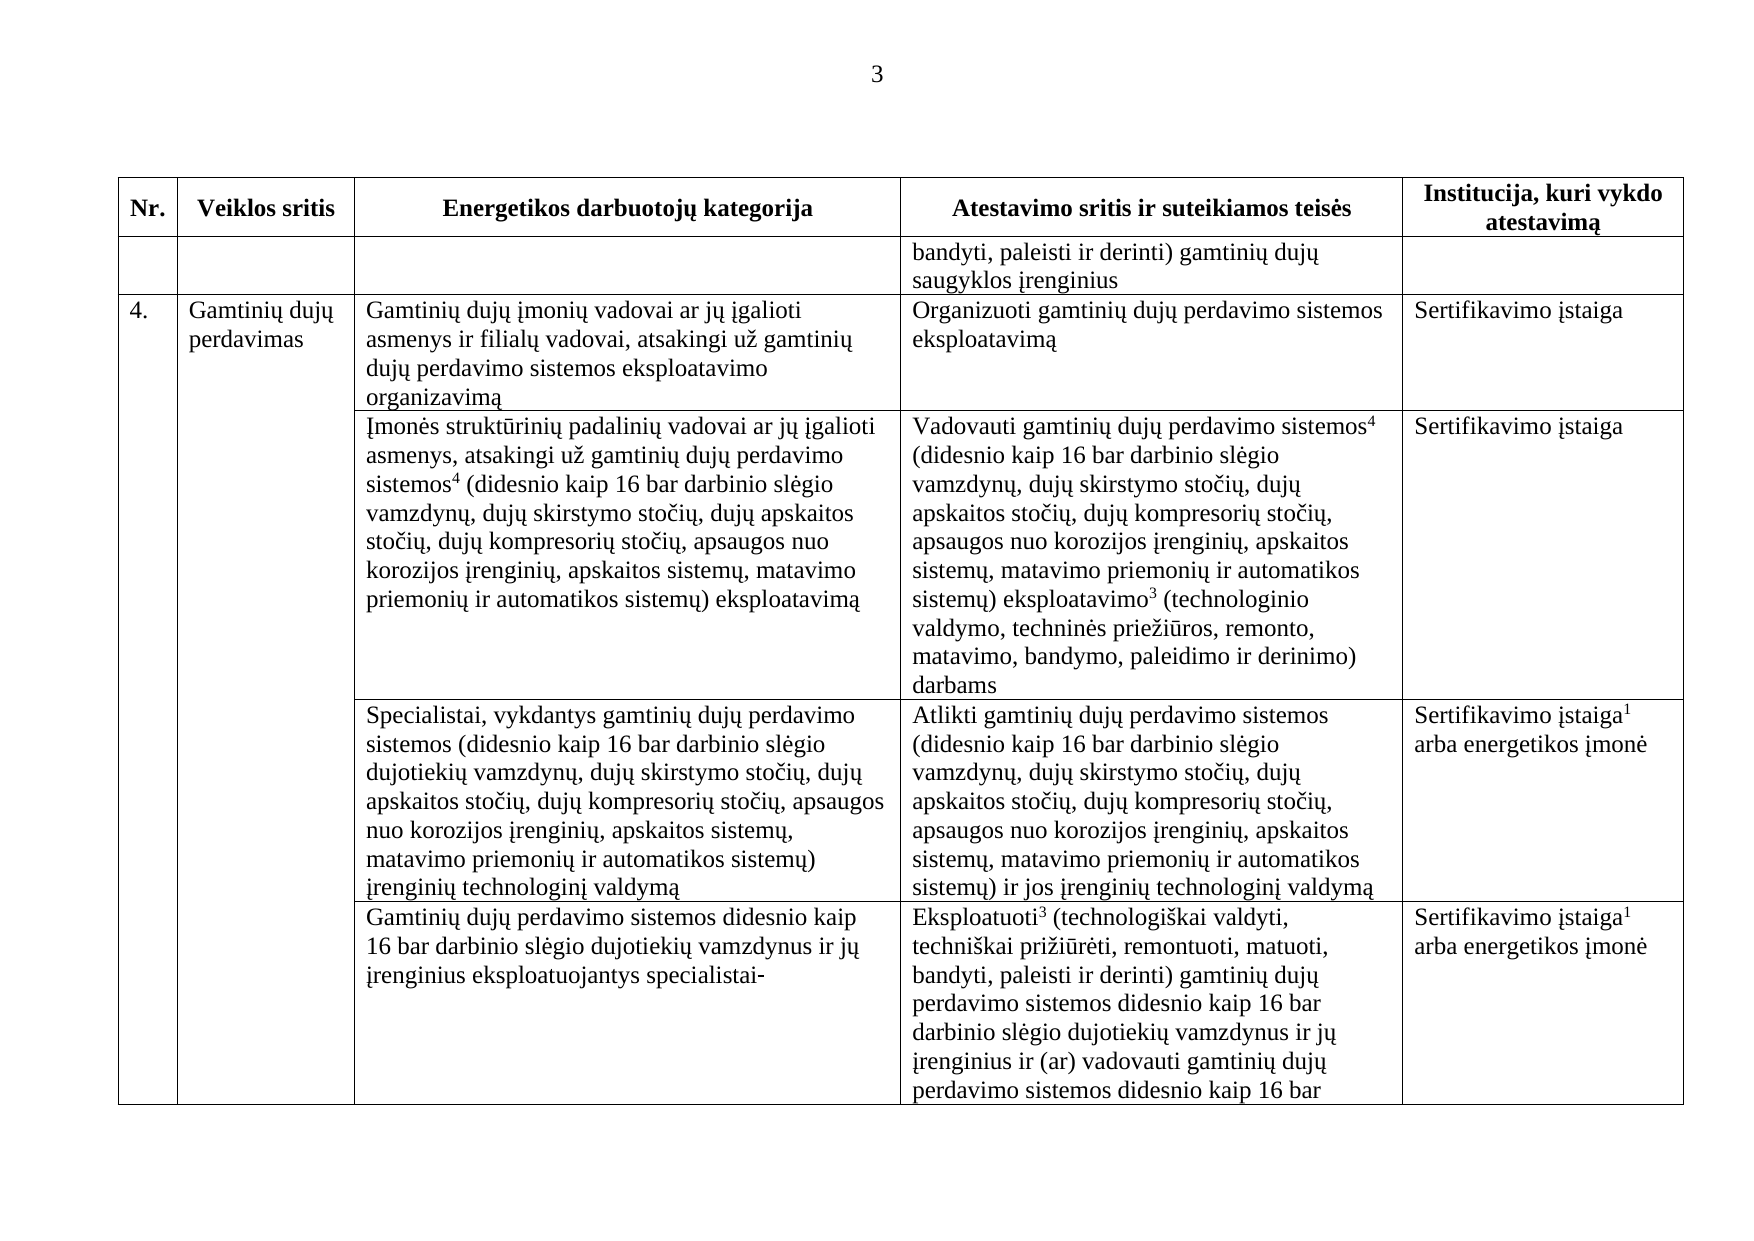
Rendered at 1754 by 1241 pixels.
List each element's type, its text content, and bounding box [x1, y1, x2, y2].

table_cell [1403, 237, 1683, 294]
table_cell [119, 237, 177, 294]
table_cell Įmonės struktūrinių padalinių vadovai ar jų įgalioti asmenys, atsakingi už gamtinių dujų perdavimo sistemos4 (didesnio kaip 16 bar darbinio slėgio vamzdynų, dujų skirstymo stočių, dujų apskaitos stočių, dujų kompresorių stočių, apsaugos nuo korozijos įrenginių, apskaitos sistemų, matavimo priemonių ir automatikos sistemų) eksploatavimą [355, 411, 900, 699]
table_cell bandyti, paleisti ir derinti) gamtinių dujų saugyklos įrenginius [901, 237, 1402, 294]
table_cell Specialistai, vykdantys gamtinių dujų perdavimo sistemos (didesnio kaip 16 bar darbinio slėgio dujotiekių vamzdynų, dujų skirstymo stočių, dujų apskaitos stočių, dujų kompresorių stočių, apsaugos nuo korozijos įrenginių, apskaitos sistemų, matavimo priemonių ir automatikos sistemų) įrenginių technologinį valdymą [355, 700, 900, 901]
table_header Veiklos sritis [178, 178, 354, 236]
table_cell Atlikti gamtinių dujų perdavimo sistemos (didesnio kaip 16 bar darbinio slėgio vamzdynų, dujų skirstymo stočių, dujų apskaitos stočių, dujų kompresorių stočių, apsaugos nuo korozijos įrenginių, apskaitos sistemų, matavimo priemonių ir automatikos sistemų) ir jos įrenginių technologinį valdymą [901, 700, 1402, 901]
table_cell Vadovauti gamtinių dujų perdavimo sistemos4 (didesnio kaip 16 bar darbinio slėgio vamzdynų, dujų skirstymo stočių, dujų apskaitos stočių, dujų kompresorių stočių, apsaugos nuo korozijos įrenginių, apskaitos sistemų, matavimo priemonių ir automatikos sistemų) eksploatavimo3 (technologinio valdymo, techninės priežiūros, remonto, matavimo, bandymo, paleidimo ir derinimo) darbams [901, 411, 1402, 699]
table_cell Gamtinių dujų įmonių vadovai ar jų įgalioti asmenys ir filialų vadovai, atsakingi už gamtinių dujų perdavimo sistemos eksploatavimo organizavimą [355, 295, 900, 410]
table_cell Sertifikavimo įstaiga1 arba energetikos įmonė [1403, 902, 1683, 1103]
table_header Energetikos darbuotojų kategorija [355, 178, 900, 236]
table_cell Sertifikavimo įstaiga [1403, 295, 1683, 410]
table_header Atestavimo sritis ir suteikiamos teisės [901, 178, 1402, 236]
table_cell Sertifikavimo įstaiga1 arba energetikos įmonė [1403, 700, 1683, 901]
table_cell Eksploatuoti3 (technologiškai valdyti, techniškai prižiūrėti, remontuoti, matuoti, bandyti, paleisti ir derinti) gamtinių dujų perdavimo sistemos didesnio kaip 16 bar darbinio slėgio dujotiekių vamzdynus ir jų įrenginius ir (ar) vadovauti gamtinių dujų perdavimo sistemos didesnio kaip 16 bar [901, 902, 1402, 1103]
table_header Institucija, kuri vykdo atestavimą [1403, 178, 1683, 236]
table_cell Sertifikavimo įstaiga [1403, 411, 1683, 699]
table_cell [355, 237, 900, 294]
table_cell 4. [119, 295, 177, 1103]
table_cell [178, 237, 354, 294]
table_cell Gamtinių dujų perdavimas [178, 295, 354, 1103]
table_cell Gamtinių dujų perdavimo sistemos didesnio kaip 16 bar darbinio slėgio dujotiekių vamzdynus ir jų įrenginius eksploatuojantys specialistai [355, 902, 900, 1103]
table_cell Organizuoti gamtinių dujų perdavimo sistemos eksploatavimą [901, 295, 1402, 410]
table_header Nr. [119, 178, 177, 236]
